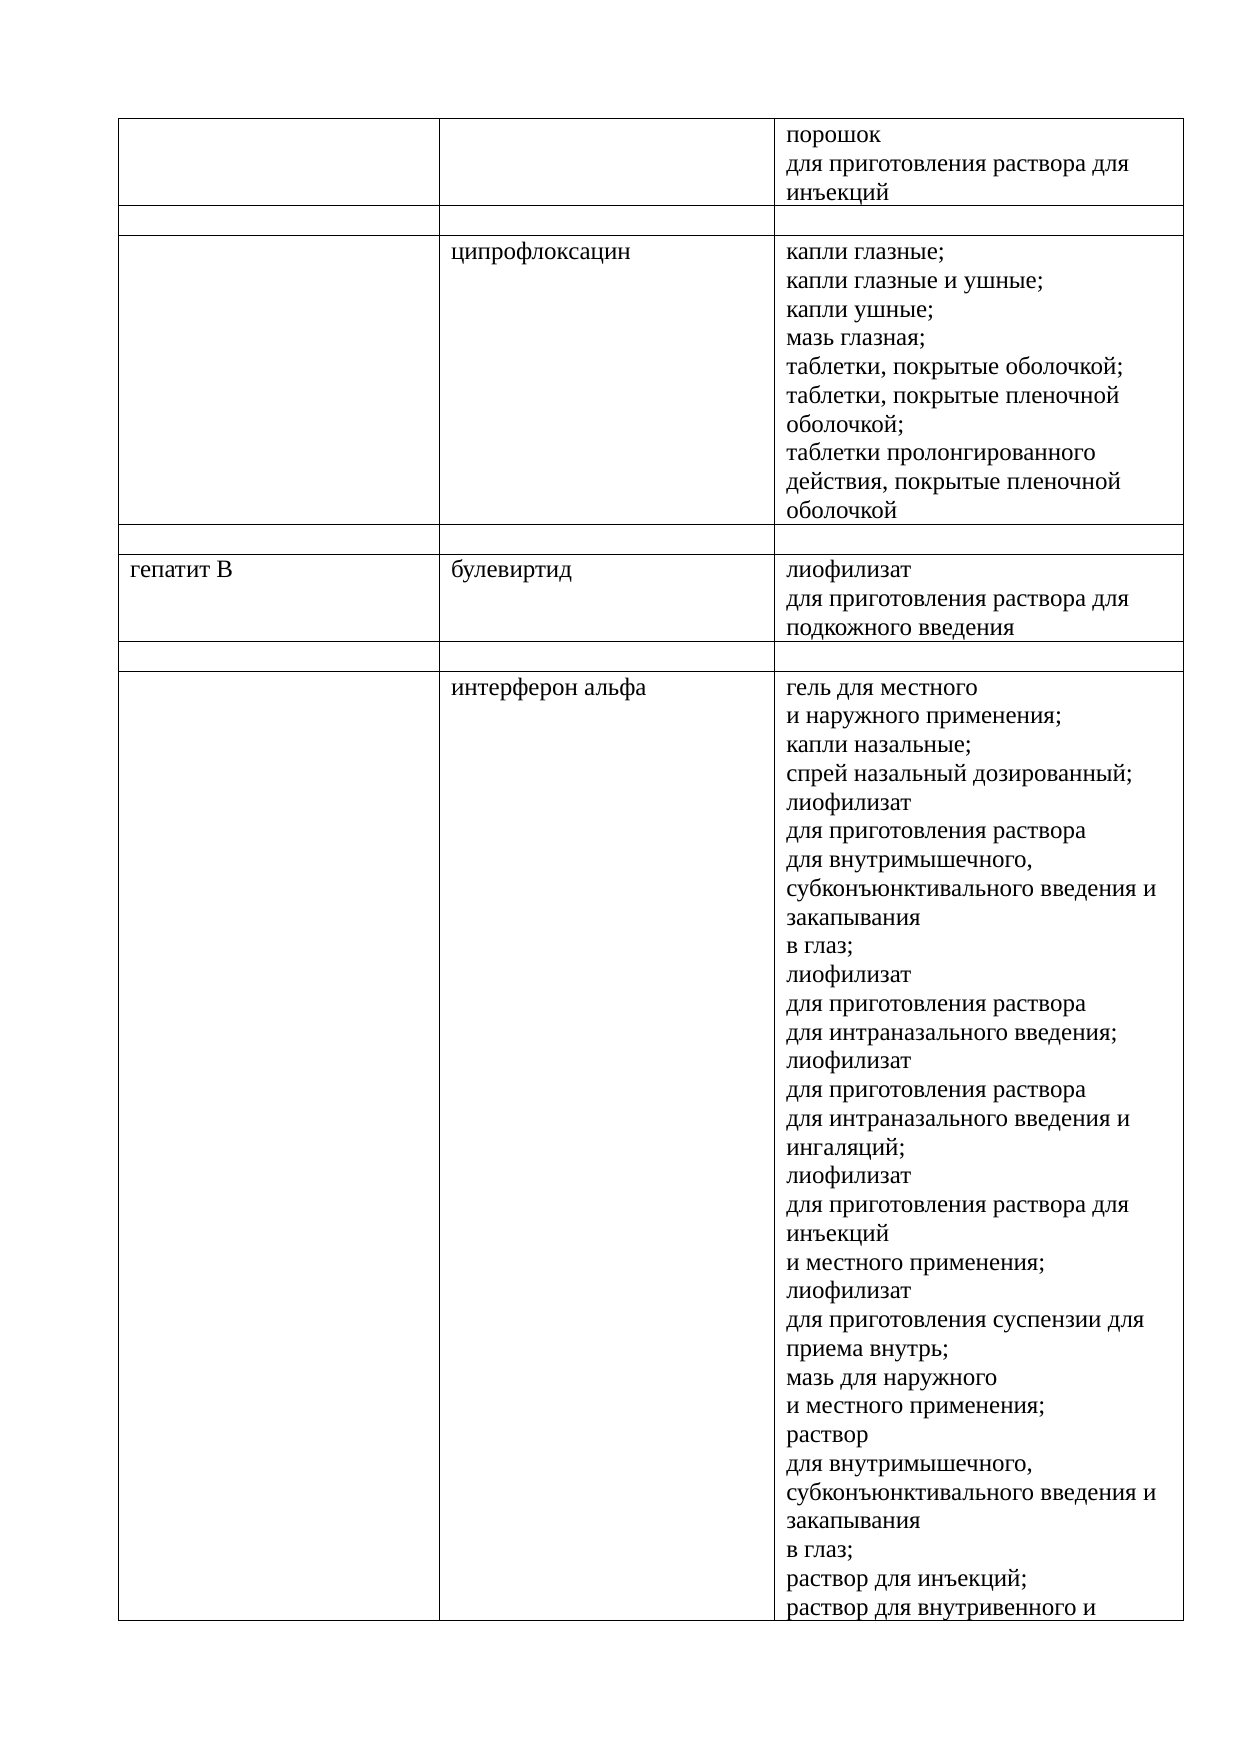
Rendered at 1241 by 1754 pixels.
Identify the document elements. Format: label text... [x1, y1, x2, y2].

table_cell [775, 206, 1183, 235]
table_cell [119, 206, 439, 235]
table_cell гель для местного и наружного применения; капли назальные; спрей назальный дозированный; лиофилизат для приготовления раствора для внутримышечного, субконъюнктивального введения и закапывания в глаз; лиофилизат для приготовления раствора для интраназального введения; лиофилизат для приготовления раствора для интраназального введения и ингаляций; лиофилизат для приготовления раствора для инъекций и местного применения; лиофилизат для приготовления суспензии для приема внутрь; мазь для наружного и местного применения; раствор для внутримышечного, субконъюнктивального введения и закапывания в глаз; раствор для инъекций; раствор для внутривенного и [775, 672, 1183, 1620]
table_cell булевиртид [440, 555, 774, 641]
table_cell [119, 525, 439, 553]
table_cell гепатит В [119, 555, 439, 641]
table_cell [440, 525, 774, 553]
table_cell ципрофлоксацин [440, 236, 774, 524]
table_cell [775, 525, 1183, 553]
table_cell лиофилизат для приготовления раствора для подкожного введения [775, 555, 1183, 641]
table_cell [440, 119, 774, 205]
table_cell интерферон альфа [440, 672, 774, 1620]
table_cell [119, 642, 439, 671]
table_cell [440, 206, 774, 235]
table_cell [440, 642, 774, 671]
table_cell порошок для приготовления раствора для инъекций [775, 119, 1183, 205]
table_cell [119, 119, 439, 205]
table_cell [775, 642, 1183, 671]
table_cell капли глазные; капли глазные и ушные; капли ушные; мазь глазная; таблетки, покрытые оболочкой; таблетки, покрытые пленочной оболочкой; таблетки пролонгированного действия, покрытые пленочной оболочкой [775, 236, 1183, 524]
table_cell [119, 236, 439, 524]
table_cell [119, 672, 439, 1620]
